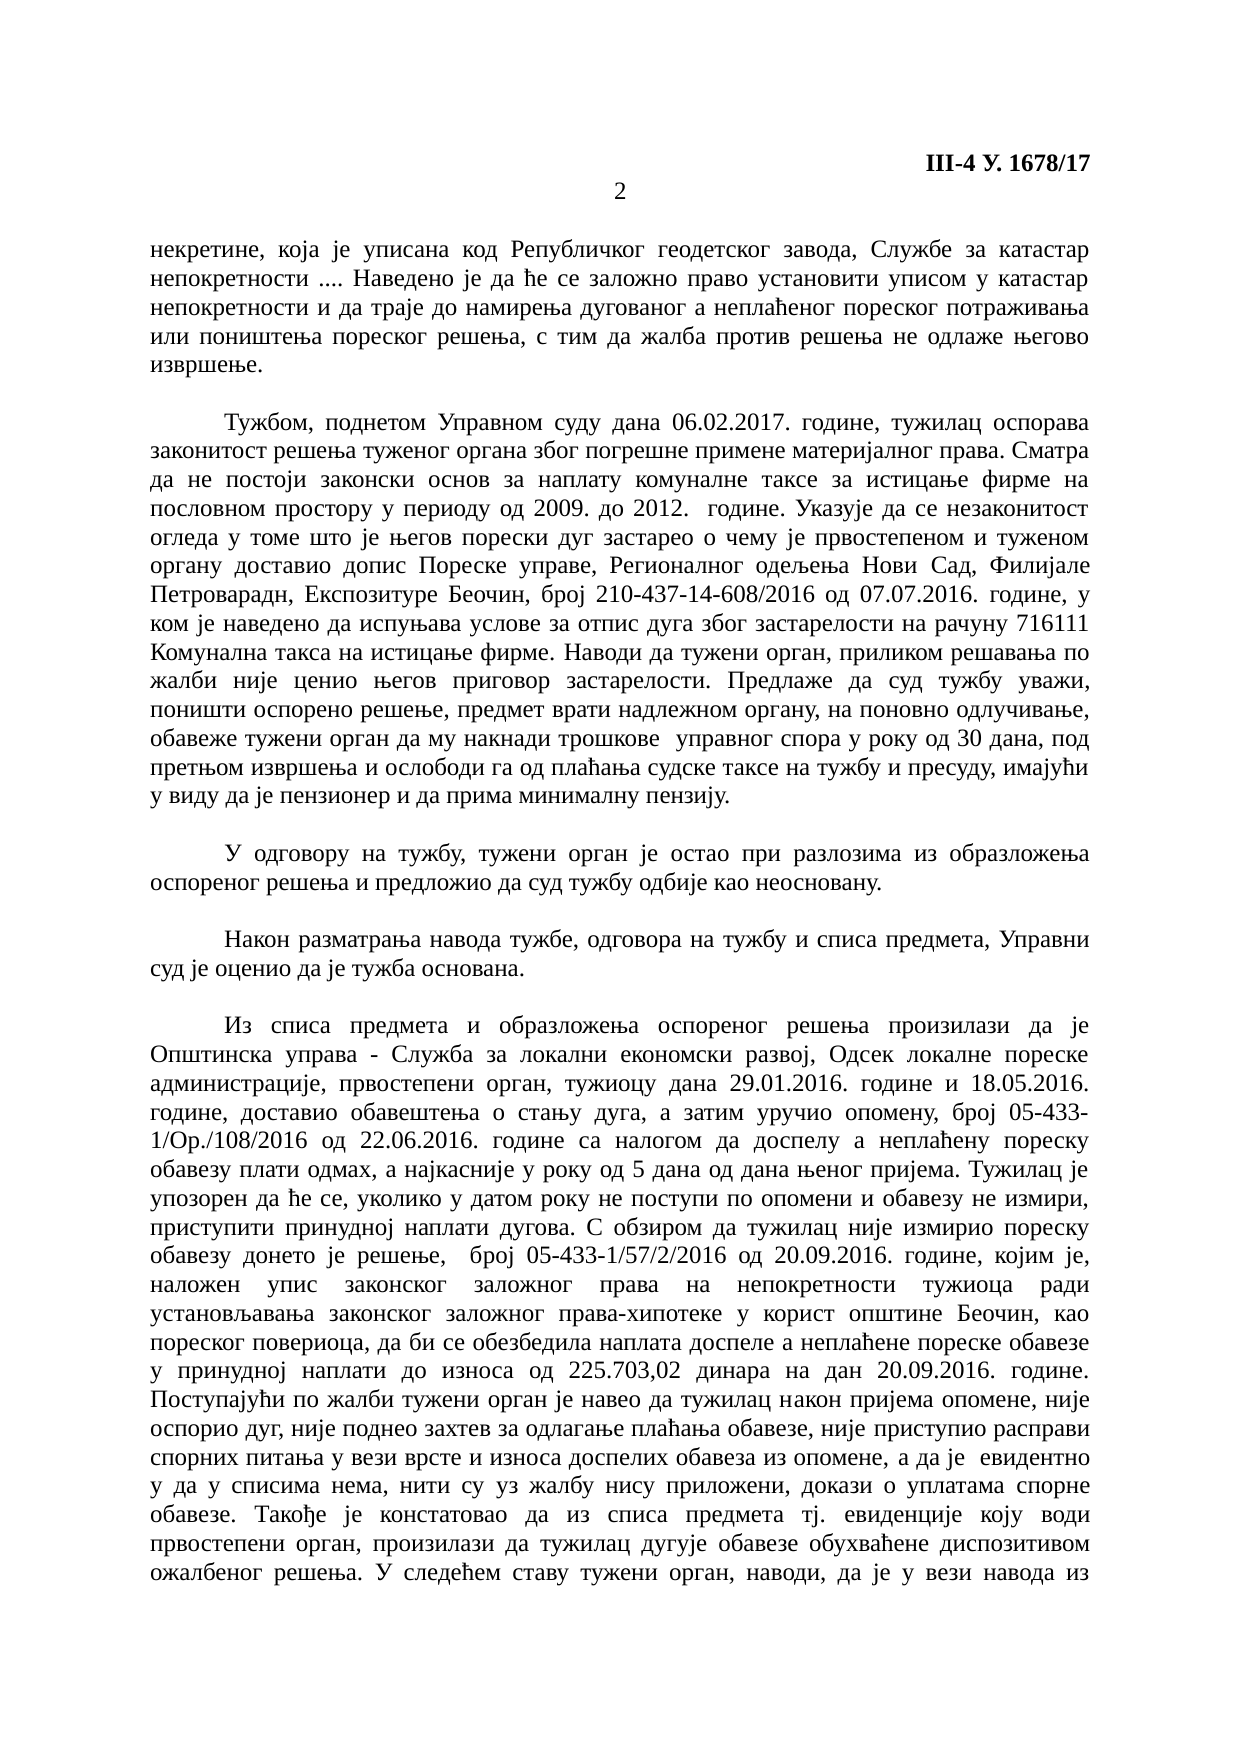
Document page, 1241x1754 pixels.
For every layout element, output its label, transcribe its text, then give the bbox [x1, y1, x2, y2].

text Тужбом, поднетом Управном суду дана 06.02.2017. године, тужилац оспорава законитост решења туженог органа због погрешне примене материјалног права. Сматра да не постоји законски основ за наплату комуналне таксе за истицање фирме на пословном простору у периоду од 2009. до 2012. године. Указује да се незаконитост огледа у томе што је његов порески дуг застарео о чему је првостепеном и туженом органу доставио допис Пореске управе, Регионалног одељења Нови Сад, Филијале Петроварадн, Експозитуре Беочин, број 210-437-14-608/2016 од 07.07.2016. године, у ком је наведено да испуњава услове за отпис дуга због застарелости на рачуну 716111 Комунална такса на истицање фирме. Наводи да тужени орган, приликом решавања по жалби није ценио његов приговор застарелости. Предлаже да суд тужбу уважи, поништи оспорено решење, предмет врати надлежном органу, на поновно одлучивање, обавеже тужени орган да му накнади трошкове управног спора у року од 30 дана, под претњом извршења и ослободи га од плаћања судске таксе на тужбу и пресуду, имајући у виду да је пензионер и да прима минималну пензију. [150, 407, 1090, 809]
text некретине, која је уписана код Републичког геодетског завода, Службе за катастар непокретности .... Наведено је да ће се заложно право установити уписом у катастар непокретности и да траје до намирења дугованог а неплаћеног пореског потраживања или поништења пореског решења, с тим да жалба против решења не одлаже његово извршење. [150, 234, 1090, 378]
text Након разматрања навода тужбе, одговора на тужбу и списа предмета, Управни суд је оценио да је тужба основана. [150, 924, 1090, 982]
text У одговору на тужбу, тужени орган је остао при разлозима из образложења оспореног решења и предложио да суд тужбу одбије као неосновану. [150, 838, 1090, 896]
text Из списа предмета и образложења оспореног решења произилази да је Општинска управа - Служба за локални економски развој, Одсек локалне пореске администрације, првостепени орган, тужиоцу дана 29.01.2016. године и 18.05.2016. године, доставио обавештења о стању дуга, а затим уручио опомену, број 05-433- 1/Ор./108/2016 од 22.06.2016. године са налогом да доспелу а неплаћену пореску обавезу плати одмах, а најкасније у року од 5 дана од дана њеног пријема. Тужилац је упозорен да ће се, уколико у датом року не поступи по опомени и обавезу не измири, приступити принудној наплати дугова. С обзиром да тужилац није измирио пореску обавезу донето је решење, број 05-433-1/57/2/2016 од 20.09.2016. године, којим је, наложен упис законског заложног права на непокретности тужиоца ради установљавања законског заложног права-хипотеке у корист општине Беочин, као пореског повериоца, да би се обезбедила наплата доспеле а неплаћене пореске обавезе у принудној наплати до износа од 225.703,02 динара на дан 20.09.2016. године. Поступајући по жалби тужени орган је навео да тужилац након пријема опомене, није оспорио дуг, није поднео захтев за одлагање плаћања обавезе, није приступио расправи спорних питања у вези врсте и износа доспелих обавеза из опомене, а да је евидентно у да у списима нема, нити су уз жалбу нису приложени, докази о уплатама спорне обавезе. Такође је констатовао да из списа предмета тј. евиденције коју води првостепени орган, произилази да тужилац дугује обавезе обухваћене диспозитивом ожалбеног решења. У следећем ставу тужени орган, наводи, да је у вези навода из [150, 1011, 1090, 1586]
